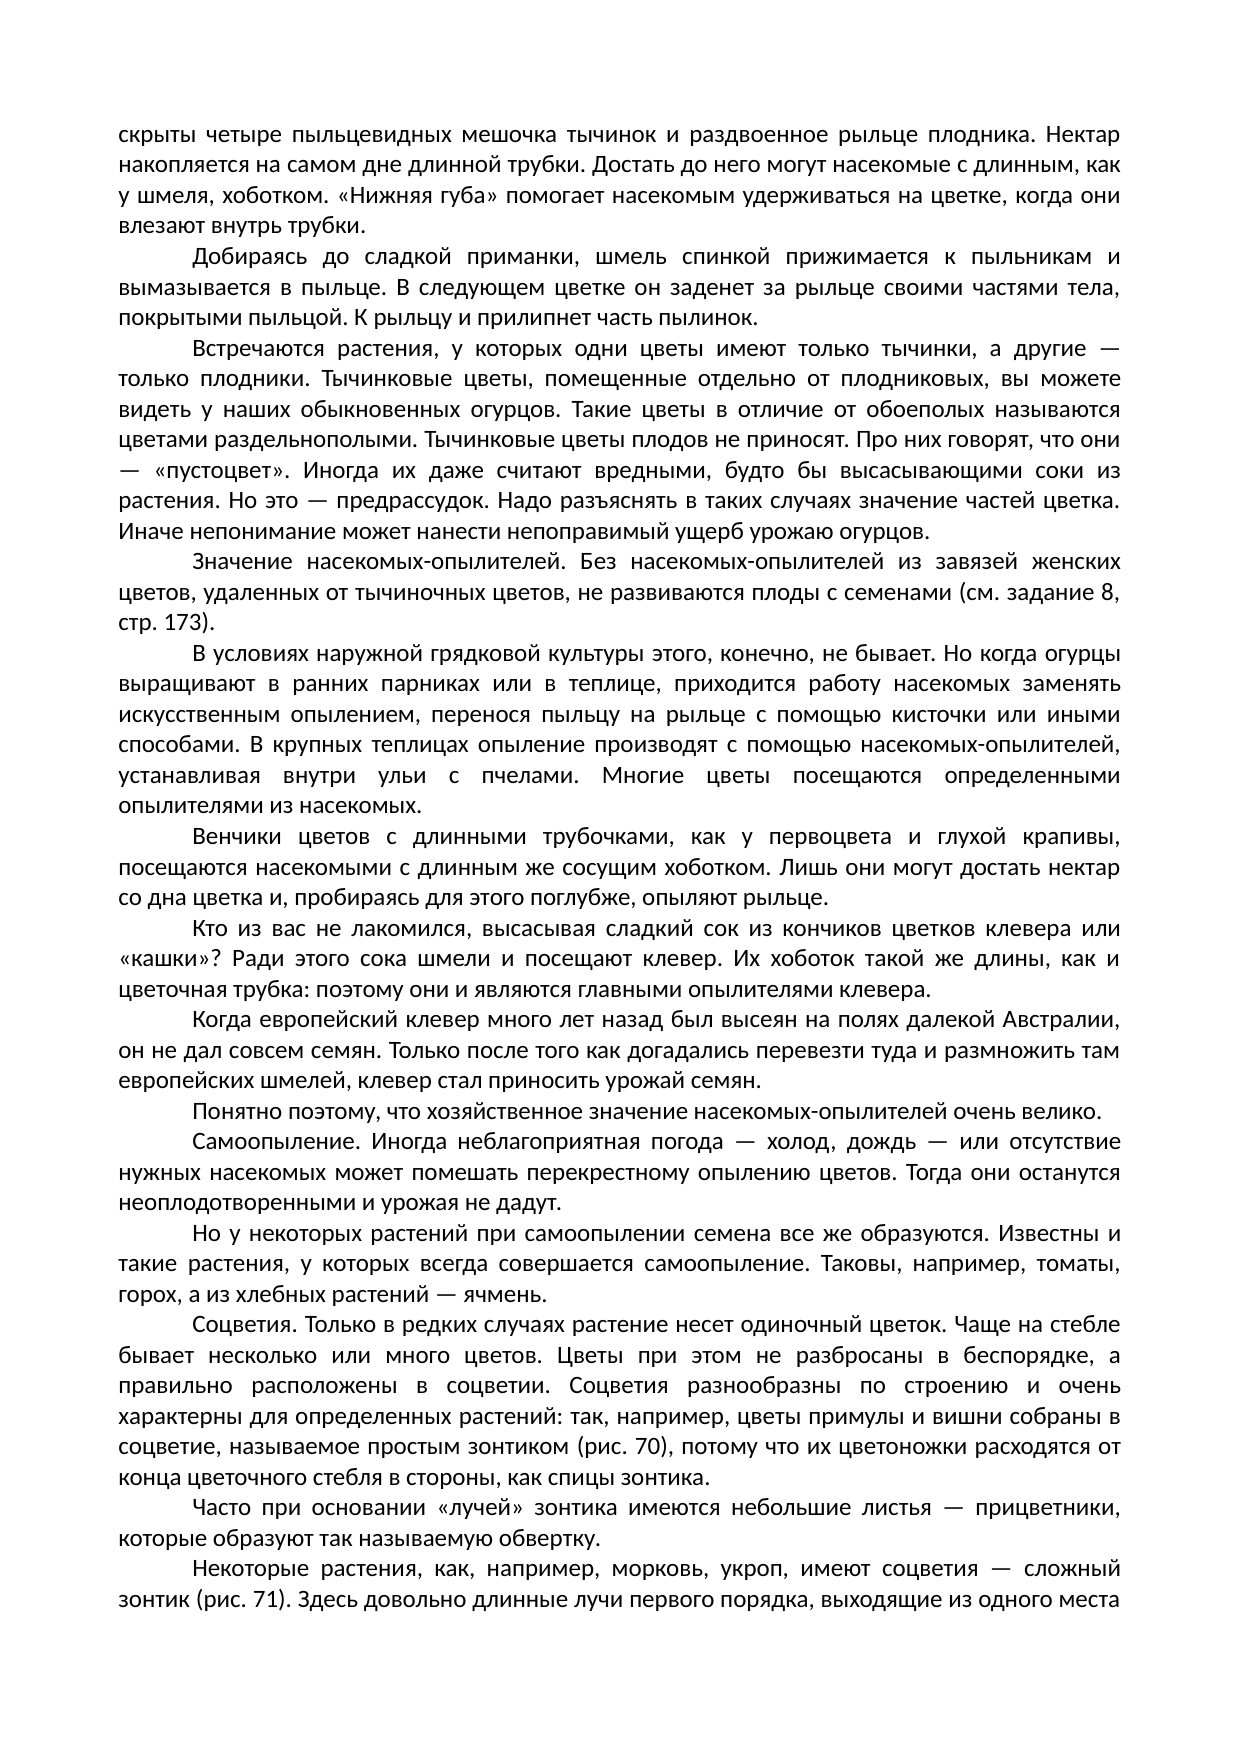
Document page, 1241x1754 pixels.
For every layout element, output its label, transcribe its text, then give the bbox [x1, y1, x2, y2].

text Венчики цветов с длинными трубочками, как у первоцвета и глухой крапивы, посещаются насекомыми с длинным же сосущим хоботком. Лишь они могут достать нектар со дна цветка и, пробираясь для этого поглубже, опыляют рыльце. [118, 820, 1122, 912]
text Соцветия. Только в редких случаях растение несет одиночный цветок. Чаще на стебле бывает несколько или много цветов. Цветы при этом не разбросаны в беспорядке, а правильно расположены в соцветии. Соцветия разнообразны по строению и очень характерны для определенных растений: так, например, цветы примулы и вишни собраны в соцветие, называемое простым зонтиком (рис. 70), потому что их цветоножки расходятся от конца цветочного стебля в стороны, как спицы зонтика. [118, 1308, 1122, 1492]
text Самоопыление. Иногда неблагоприятная погода — холод, дождь — или отсутствие нужных насекомых может помешать перекрестному опылению цветов. Тогда они останутся неоплодотворенными и урожая не дадут. [118, 1125, 1122, 1217]
text Добираясь до сладкой приманки, шмель спинкой прижимается к пыльникам и вымазывается в пыльце. В следующем цветке он заденет за рыльце своими частями тела, покрытыми пыльцой. К рыльцу и прилипнет часть пылинок. [118, 240, 1122, 332]
text Часто при основании «лучей» зонтика имеются небольшие листья — прицветники, которые образуют так называемую обвертку. [118, 1492, 1122, 1553]
text Понятно поэтому, что хозяйственное значение насекомых-опылителей очень велико. [118, 1095, 1122, 1125]
text Некоторые растения, как, например, морковь, укроп, имеют соцветия — сложный зонтик (рис. 71). Здесь довольно длинные лучи первого порядка, выходящие из одного места [118, 1553, 1122, 1614]
text Встречаются растения, у которых одни цветы имеют только тычинки, а другие — только плодники. Тычинковые цветы, помещенные отдельно от плодниковых, вы можете видеть у наших обыкновенных огурцов. Такие цветы в отличие от обоеполых называются цветами раздельнополыми. Тычинковые цветы плодов не приносят. Про них говорят, что они — «пустоцвет». Иногда их даже считают вредными, будто бы высасывающими соки из растения. Но это — предрассудок. Надо разъяснять в таких случаях значение частей цветка. Иначе непонимание может нанести непоправимый ущерб урожаю огурцов. [118, 332, 1122, 545]
text Значение насекомых-опылителей. Без насекомых-опылителей из завязей женских цветов, удаленных от тычиночных цветов, не развиваются плоды с семенами (см. задание 8, стр. 173). [118, 545, 1122, 637]
text скрыты четыре пыльцевидных мешочка тычинок и раздвоенное рыльце плодника. Нектар накопляется на самом дне длинной трубки. Достать до него могут насекомые с длинным, как у шмеля, хоботком. «Нижняя губа» помогает насекомым удерживаться на цветке, когда они влезают внутрь трубки. [118, 118, 1122, 240]
text В условиях наружной грядковой культуры этого, конечно, не бывает. Но когда огурцы выращивают в ранних парниках или в теплице, приходится работу насекомых заменять искусственным опылением, перенося пыльцу на рыльце с помощью кисточки или иными способами. В крупных теплицах опыление производят с помощью насекомых-опылителей, устанавливая внутри ульи с пчелами. Многие цветы посещаются определенными опылителями из насекомых. [118, 637, 1122, 820]
text Кто из вас не лакомился, высасывая сладкий сок из кончиков цветков клевера или «кашки»? Ради этого сока шмели и посещают клевер. Их хоботок такой же длины, как и цветочная трубка: поэтому они и являются главными опылителями клевера. [118, 912, 1122, 1003]
text Когда европейский клевер много лет назад был высеян на полях далекой Австралии, он не дал совсем семян. Только после того как догадались перевезти туда и размножить там европейских шмелей, клевер стал приносить урожай семян. [118, 1003, 1122, 1095]
text Но у некоторых растений при самоопылении семена все же образуются. Известны и такие растения, у которых всегда совершается самоопыление. Таковы, например, томаты, горох, а из хлебных растений — ячмень. [118, 1217, 1122, 1308]
